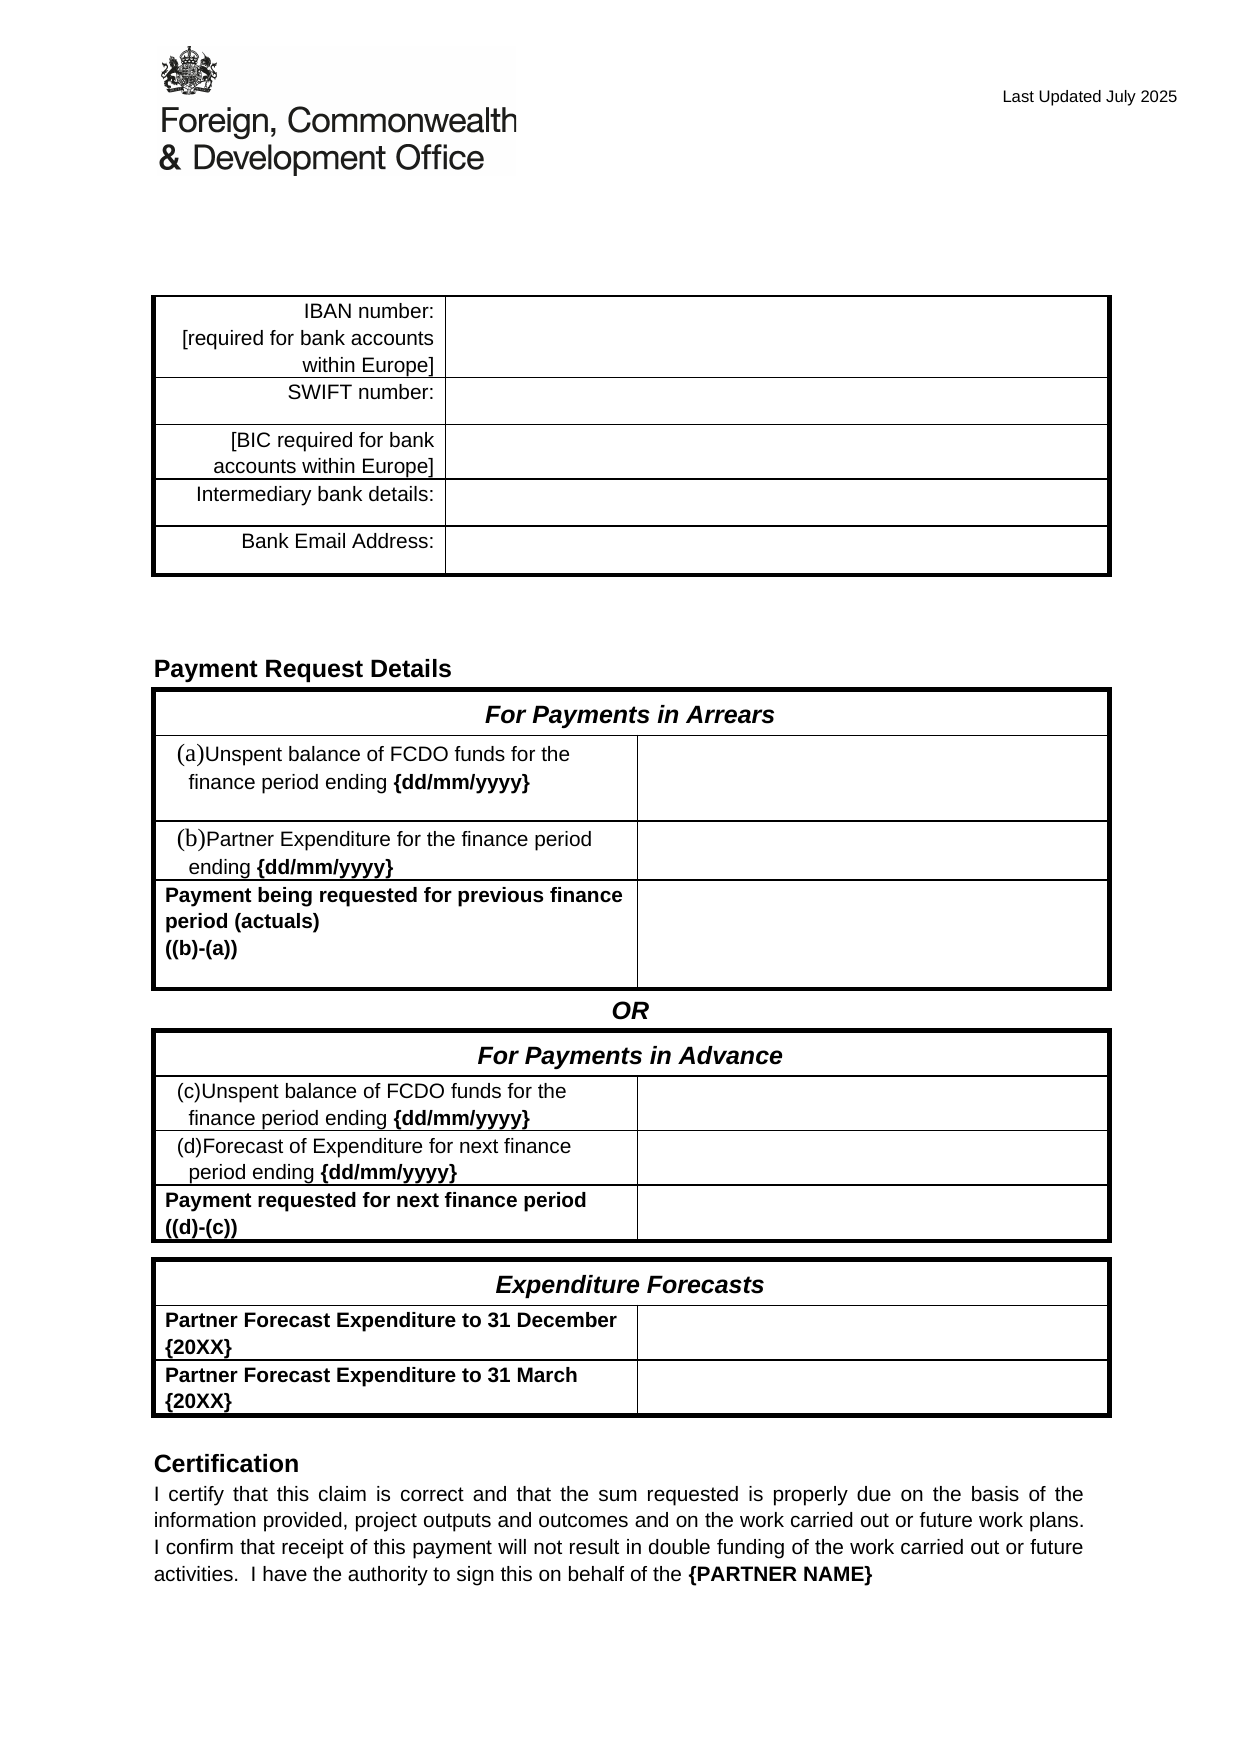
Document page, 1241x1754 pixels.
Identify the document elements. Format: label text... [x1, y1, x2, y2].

table_cell Intermediary bank details: [156, 480, 445, 525]
table_cell Unspent balance of FCDO funds for the finance period ending {dd/mm/yyyy} [156, 736, 637, 820]
table_cell [154, 1243, 1109, 1257]
table_cell [638, 1186, 1107, 1238]
table_cell [638, 1306, 1107, 1359]
table_cell [638, 1361, 1107, 1413]
table_cell IBAN number: [required for bank accounts within Europe] [156, 297, 445, 376]
table_cell [446, 527, 1107, 573]
table_cell [BIC required for bank accounts within Europe] [156, 425, 445, 478]
picture [157, 46, 517, 176]
table_cell [638, 736, 1107, 820]
table_cell [446, 378, 1107, 424]
table_cell [638, 881, 1107, 987]
table_cell Unspent balance of FCDO funds for the finance period ending {dd/mm/yyyy} [156, 1077, 637, 1130]
table_cell OR [154, 991, 1109, 1028]
text I certify that this claim is correct and that the sum requested is properly due on the basis of the information provided, project outputs and outcomes and on the work carried out or future work plans. I confirm that receipt of this payment will not result in double funding of the work carried out or future activities. I have the authority to sign this on behalf of the {PARTNER NAME} [153, 1482, 1087, 1585]
text Payment Request Details [153, 655, 1087, 683]
table_cell Payment requested for next finance period ((d)-(c)) [156, 1186, 637, 1238]
table_cell [446, 425, 1107, 478]
table_cell SWIFT number: [156, 378, 445, 424]
table_cell For Payments in Advance [156, 1033, 1107, 1075]
table_cell [638, 822, 1107, 879]
table_cell Forecast of Expenditure for next finance period ending {dd/mm/yyyy} [156, 1131, 637, 1184]
table_cell Payment being requested for previous finance period (actuals) ((b)-(a)) [156, 881, 637, 987]
table_cell Expenditure Forecasts [156, 1262, 1107, 1304]
table_cell [638, 1131, 1107, 1184]
table_cell [446, 480, 1107, 525]
table_cell [446, 297, 1107, 376]
text Certification [153, 1450, 1087, 1478]
table_cell Partner Forecast Expenditure to 31 March {20XX} [156, 1361, 637, 1413]
table_cell [638, 1077, 1107, 1130]
table_header For Payments in Arrears [156, 692, 1107, 734]
table_cell Bank Email Address: [156, 527, 445, 573]
table_cell Partner Forecast Expenditure to 31 December {20XX} [156, 1306, 637, 1359]
table_cell Partner Expenditure for the finance period ending {dd/mm/yyyy} [156, 822, 637, 879]
